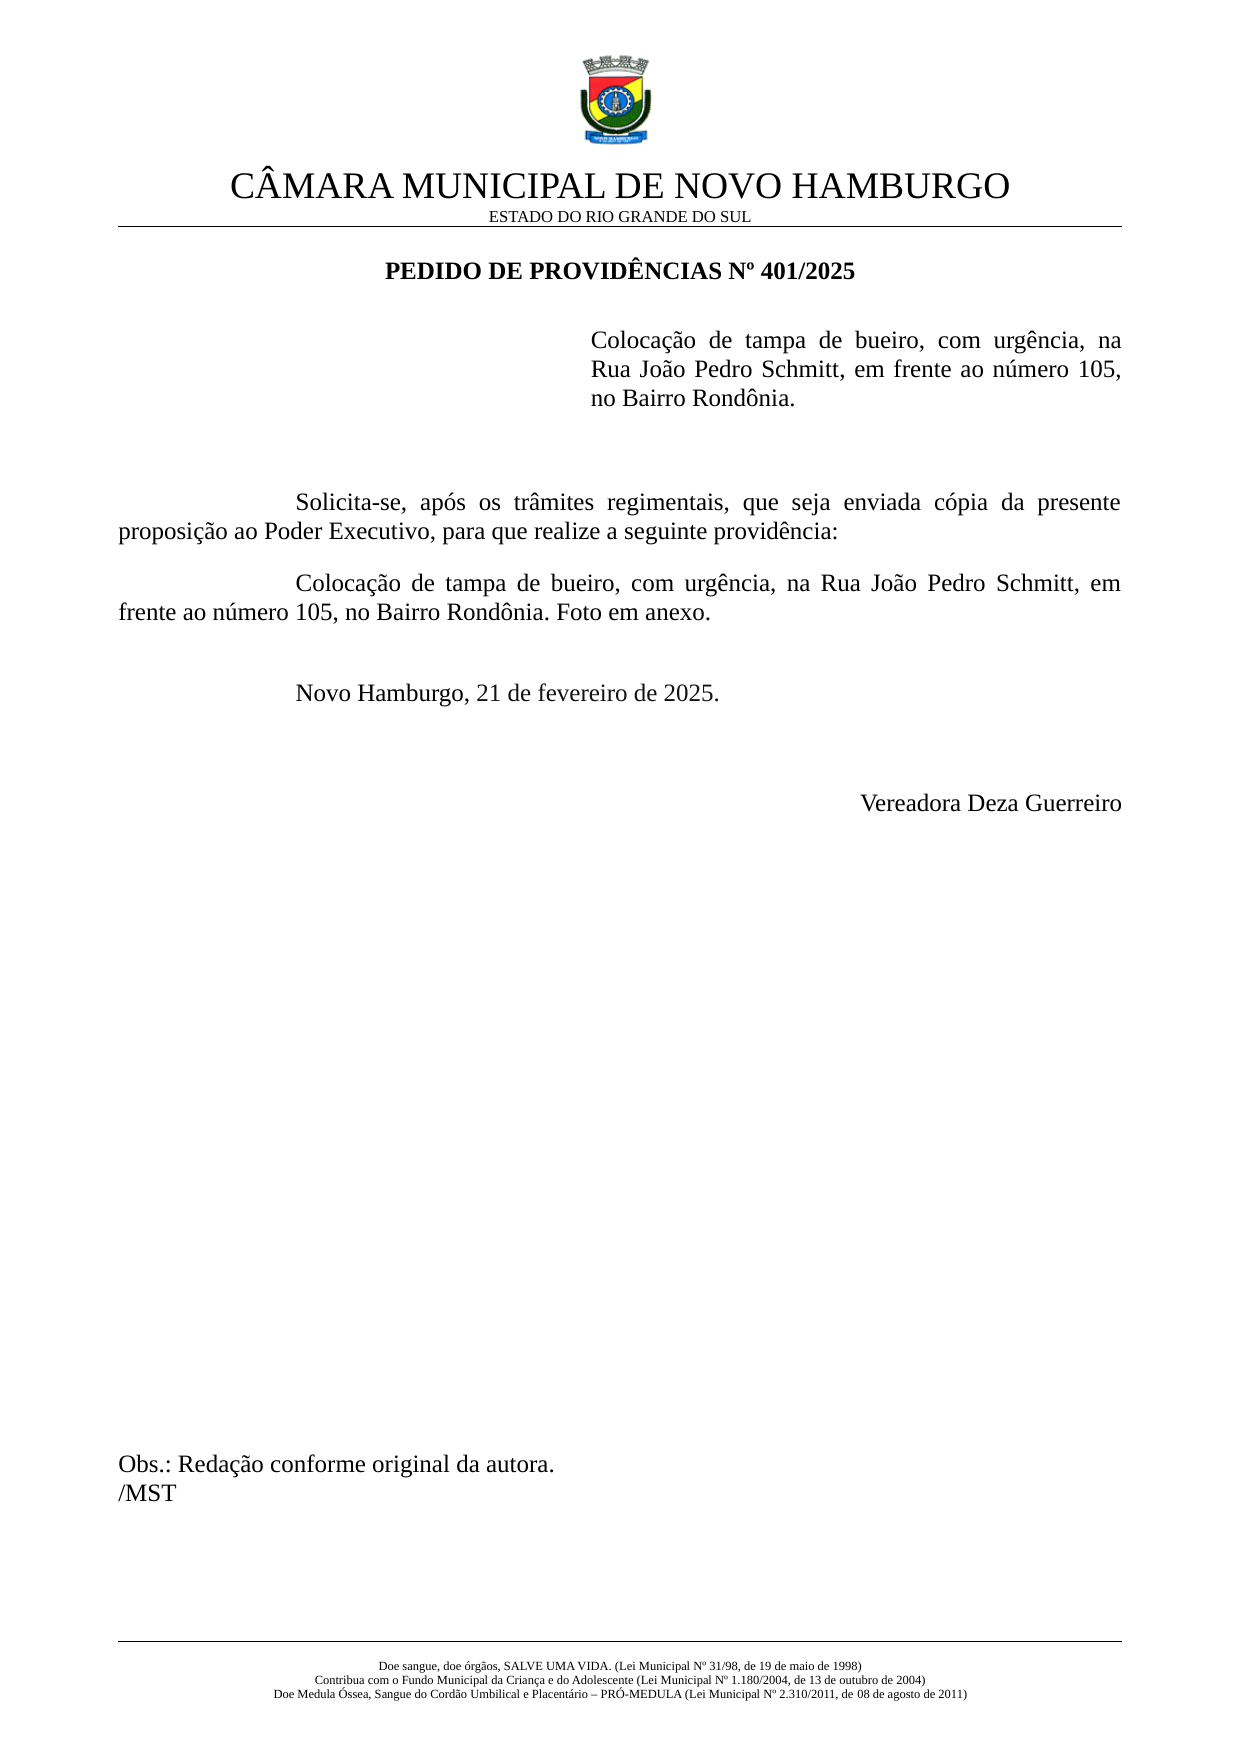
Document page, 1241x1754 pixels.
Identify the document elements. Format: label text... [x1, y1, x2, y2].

text Colocação de tampa de bueiro, com urgência, na Rua João Pedro Schmitt, em frente ao número 105, no Bairro Rondônia. [591, 325, 1122, 412]
text Obs.: Redação conforme original da autora. [118, 1449, 1122, 1478]
text Vereadora Deza Guerreiro [118, 788, 1122, 817]
text Novo Hamburgo, 21 de fevereiro de 2025. [118, 678, 1122, 707]
text PEDIDO DE PROVIDÊNCIAS Nº 401/2025 [118, 256, 1122, 285]
text /MST [118, 1478, 1122, 1507]
text Colocação de tampa de bueiro, com urgência, na Rua João Pedro Schmitt, em frente ao número 105, no Bairro Rondônia. Foto em anexo. [118, 568, 1122, 626]
picture [574, 48, 655, 149]
text Solicita-se, após os trâmites regimentais, que seja enviada cópia da presente proposição ao Poder Executivo, para que realize a seguinte providência: [118, 487, 1122, 545]
